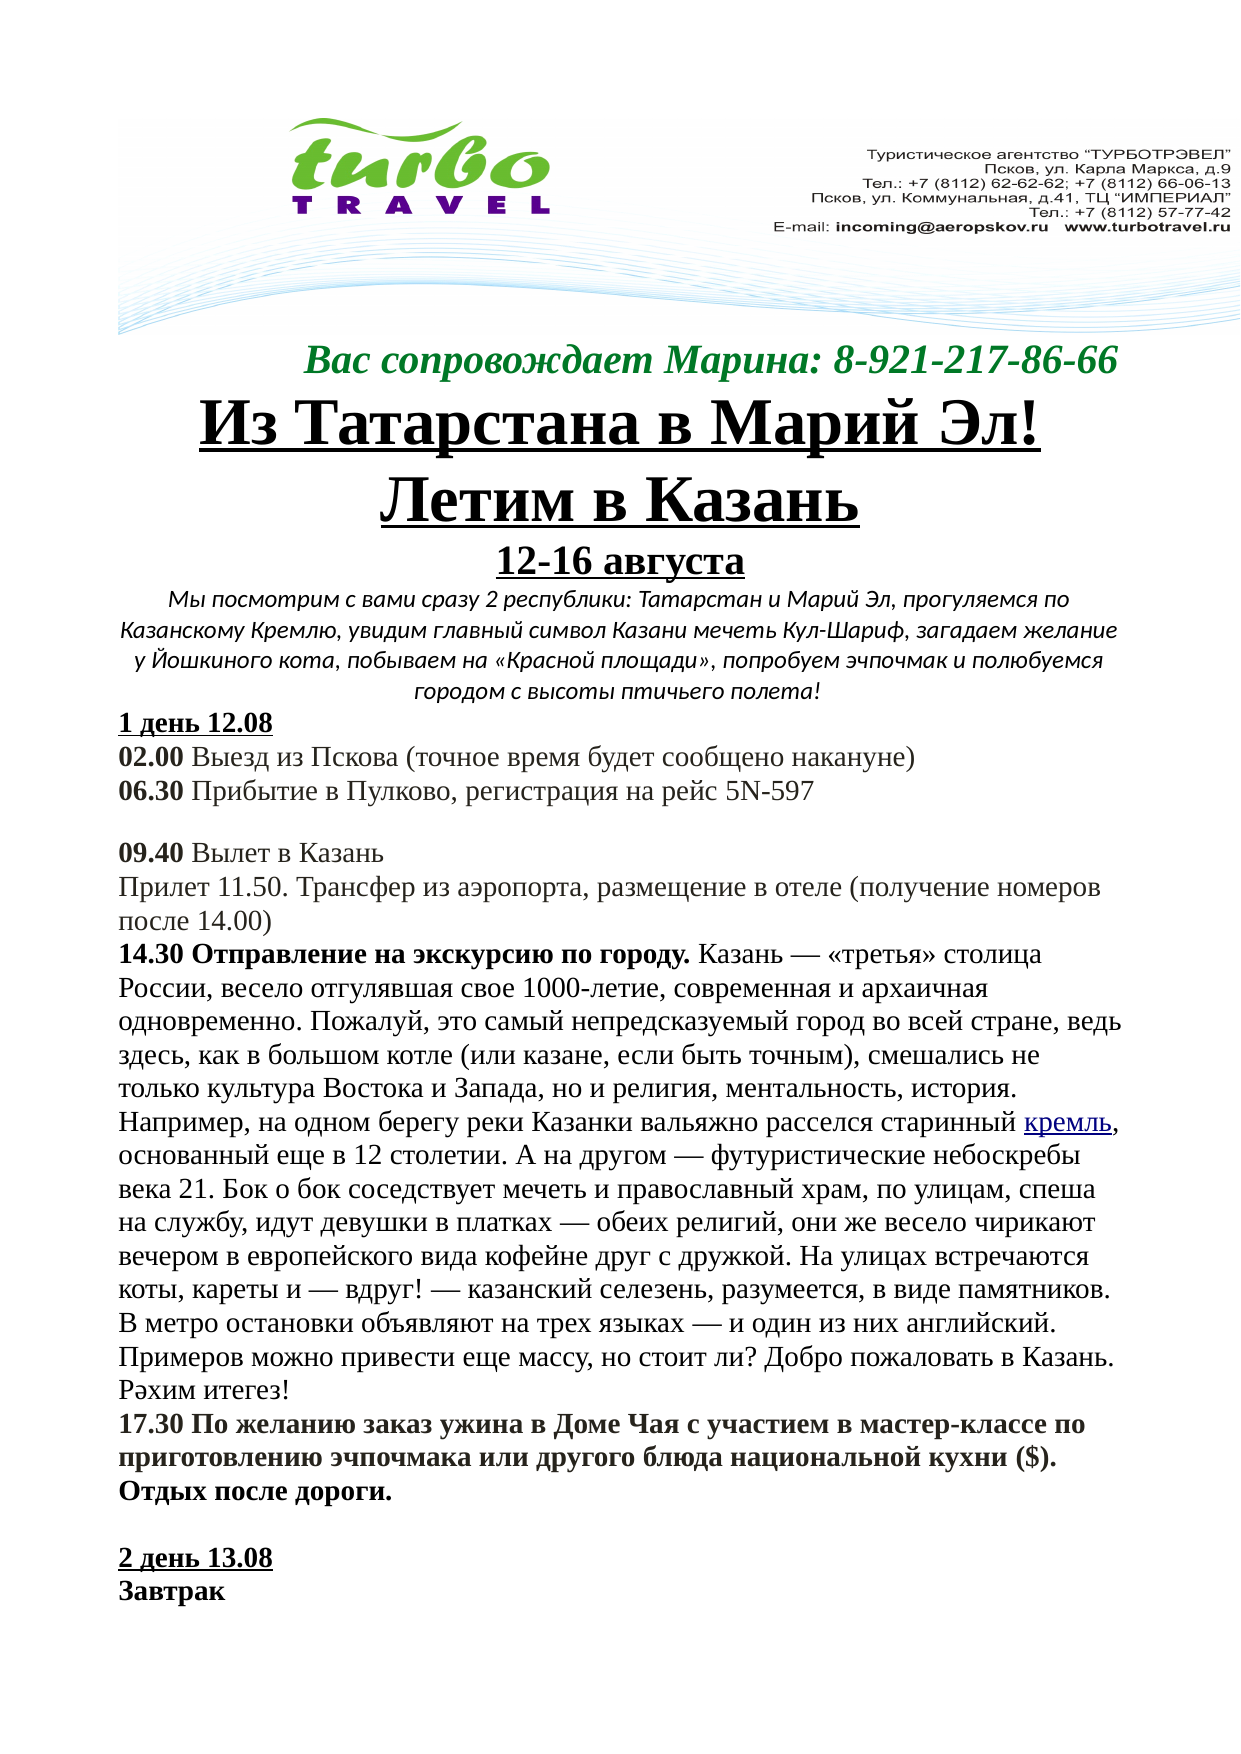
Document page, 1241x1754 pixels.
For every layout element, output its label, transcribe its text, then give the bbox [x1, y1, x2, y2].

text Отдых после дороги. [118, 1473, 1122, 1506]
text Прилет 11.50. Трансфер из аэропорта, размещение в отеле (получение номеров после 14.00) [118, 869, 1122, 936]
text 02.00 Выезд из Пскова (точное время будет сообщено накануне) 06.30 Прибытие в Пулково, регистрация на рейс 5N-597 [118, 739, 1122, 806]
text 2 день 13.08 [118, 1540, 1122, 1573]
text 14.30 Отправление на экскурсию по городу. Казань — «третья» столица России, весело отгулявшая свое 1000-летие, современная и архаичная одновременно. Пожалуй, это самый непредсказуемый город во всей стране, ведь здесь, как в большом котле (или казане, если быть точным), смешались не только культура Востока и Запада, но и религия, ментальность, история. Например, на одном берегу реки Казанки вальяжно расселся старинный кремль, основанный еще в 12 столетии. А на другом — футуристические небоскребы века 21. Бок о бок соседствует мечеть и православный храм, по улицам, спеша на службу, идут девушки в платках — обеих религий, они же весело чирикают вечером в европейского вида кофейне друг с дружкой. На улицах встречаются коты, кареты и — вдруг! — казанский селезень, разумеется, в виде памятников. В метро остановки объявляют на трех языках — и один из них английский. Примеров можно привести еще массу, но стоит ли? Добро пожаловать в Казань. Рәхим итегез! [118, 936, 1122, 1406]
text 1 день 12.08 [118, 706, 1122, 739]
text Мы посмотрим с вами сразу 2 республики: Татарстан и Марий Эл, прогуляемся по Казанскому Кремлю, увидим главный символ Казани мечеть Кул-Шариф, загадаем желание у Йошкиного кота, побываем на «Красной площади», попробуем эчпочмак и полюбуемся городом с высоты птичьего полета! [118, 583, 1122, 706]
text 17.30 По желанию заказ ужина в Доме Чая с участием в мастер-классе по приготовлению эчпочмака или другого блюда национальной кухни ($). [118, 1406, 1122, 1473]
text 09.40 Вылет в Казань [118, 836, 1122, 869]
text 12-16 августа [118, 536, 1122, 583]
text Вас сопровождает Марина: 8-921-217-86-66 [118, 335, 1122, 382]
text Завтрак [118, 1573, 1122, 1607]
text Из Татарстана в Марий Эл!Летим в Казань [118, 382, 1122, 536]
